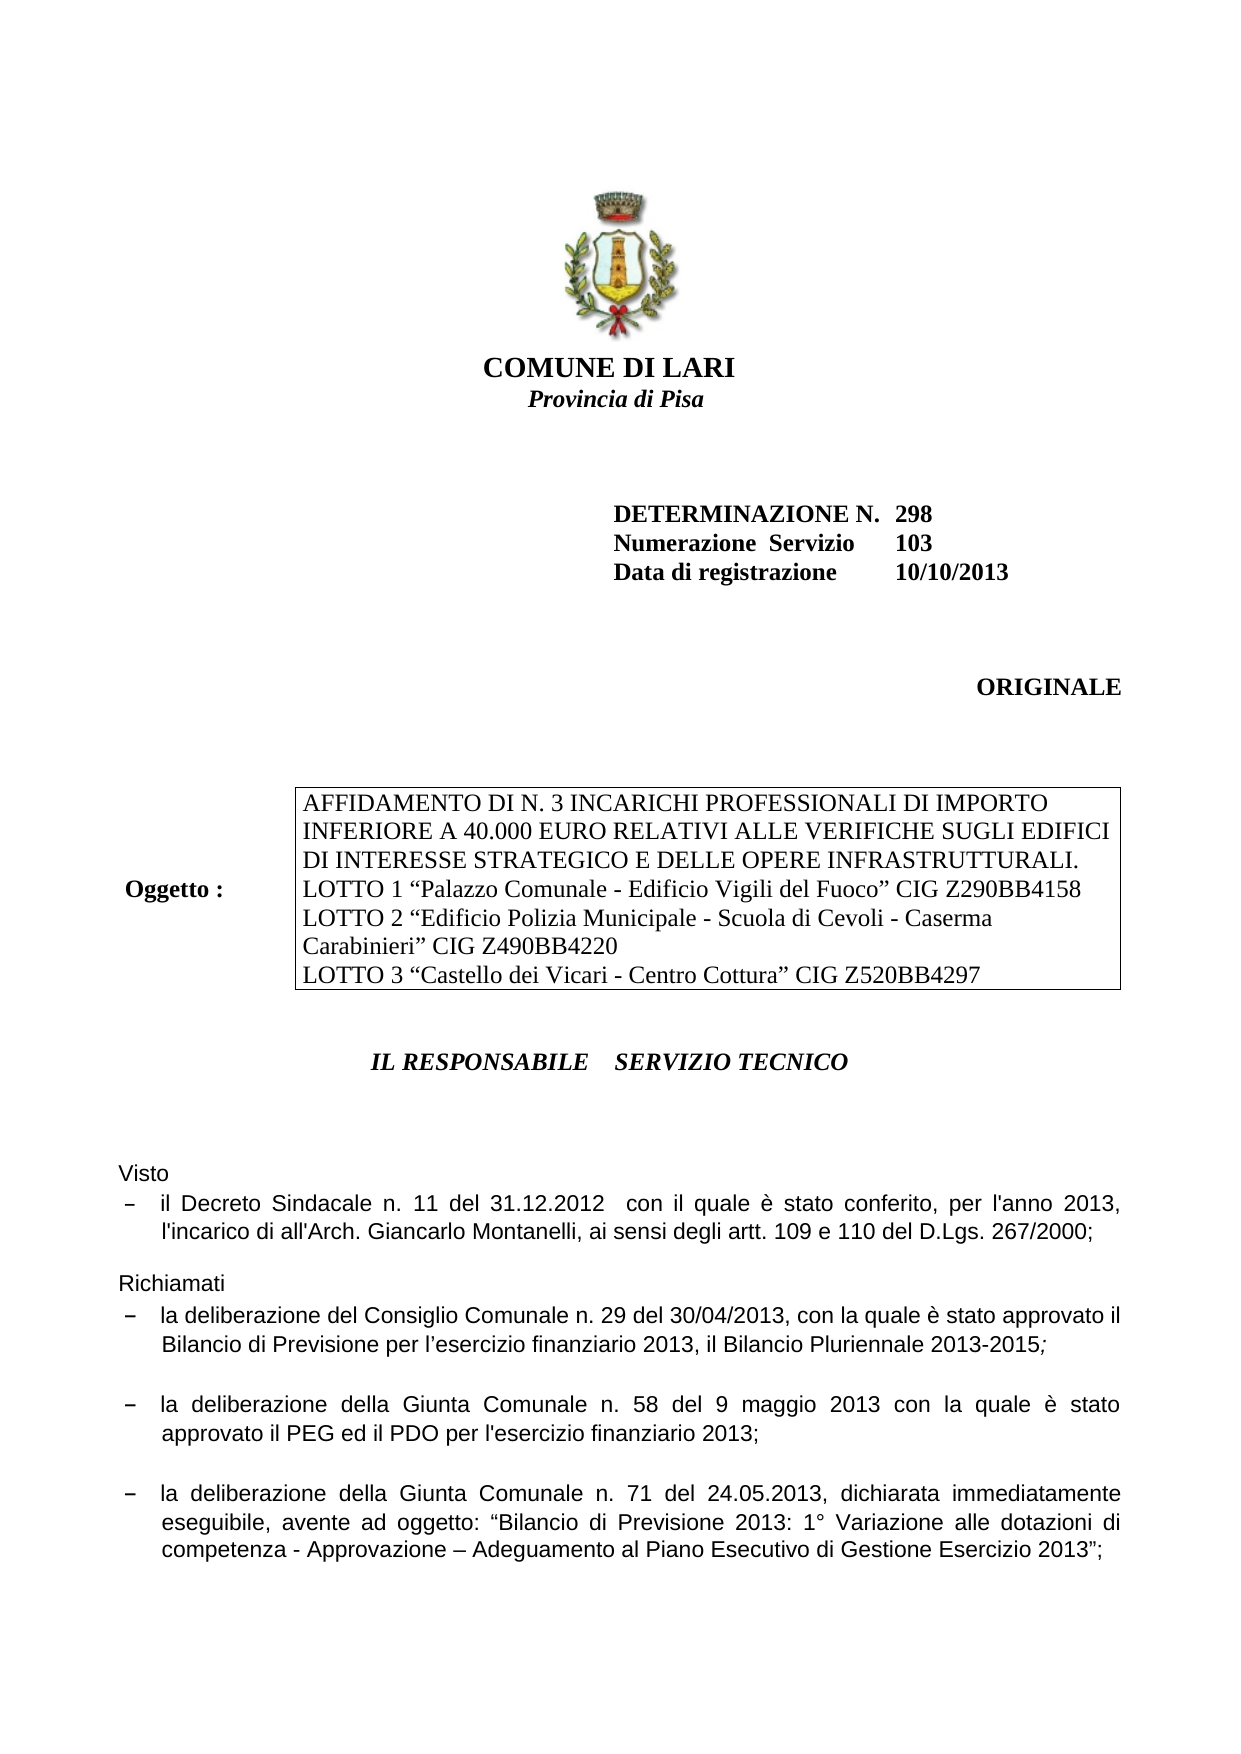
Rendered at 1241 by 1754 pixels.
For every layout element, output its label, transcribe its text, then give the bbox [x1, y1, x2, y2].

text IL RESPONSABILE SERVIZIO TECNICO [118, 1047, 1122, 1076]
list la deliberazione della Giunta Comunale n. 71 del 24.05.2013, dichiarata immediatamente eseguibile, avente ad oggetto: “Bilancio di Previsione 2013: 1° Variazione alle dotazioni di competenza - Approvazione – Adeguamento al Piano Esecutivo di Gestione Esercizio 2013”; [124, 1475, 1122, 1562]
text Visto [118, 1134, 1122, 1186]
list la deliberazione del Consiglio Comunale n. 29 del 30/04/2013, con la quale è stato approvato il Bilancio di Previsione per l’esercizio finanziario 2013, il Bilancio Pluriennale 2013-2015; [124, 1297, 1122, 1357]
table_header Oggetto : [117, 787, 295, 989]
table_cell Data di registrazione [606, 557, 887, 585]
list la deliberazione della Giunta Comunale n. 58 del 9 maggio 2013 con la quale è stato approvato il PEG ed il PDO per l'esercizio finanziario 2013; [124, 1386, 1122, 1446]
title comune di lari [118, 351, 1122, 384]
table_header [117, 499, 345, 528]
table_cell [117, 528, 345, 557]
subtitle ORIGINALE [118, 672, 1122, 700]
table_header DETERMINAZIONE N. [606, 499, 887, 528]
table_header AFFIDAMENTO DI N. 3 INCARICHI PROFESSIONALI DI IMPORTO INFERIORE A 40.000 EURO RELATIVI ALLE VERIFICHE SUGLI EDIFICI DI INTERESSE STRATEGICO E DELLE OPERE INFRASTRUTTURALI. LOTTO 1 “Palazzo Comunale - Edificio Vigili del Fuoco” CIG Z290BB4158 LOTTO 2 “Edificio Polizia Municipale - Scuola di Cevoli - Caserma Carabinieri” CIG Z490BB4220 LOTTO 3 “Castello dei Vicari - Centro Cottura” CIG Z520BB4297 [296, 788, 1120, 989]
table_cell 10/10/2013 [888, 557, 1122, 585]
text Richiamati [118, 1270, 1122, 1297]
table_cell 103 [888, 528, 1122, 557]
table_header [345, 499, 606, 528]
list il Decreto Sindacale n. 11 del 31.12.2012 con il quale è stato conferito, per l'anno 2013, l'incarico di all'Arch. Giancarlo Montanelli, ai sensi degli artt. 109 e 110 del D.Lgs. 267/2000; [124, 1186, 1122, 1244]
table_cell [345, 528, 606, 557]
title Provincia di Pisa [118, 384, 1122, 413]
picture [558, 186, 682, 342]
table_header 298 [888, 499, 1122, 528]
table_cell [117, 557, 345, 585]
table_cell Numerazione Servizio [606, 528, 887, 557]
table_cell [345, 557, 606, 585]
